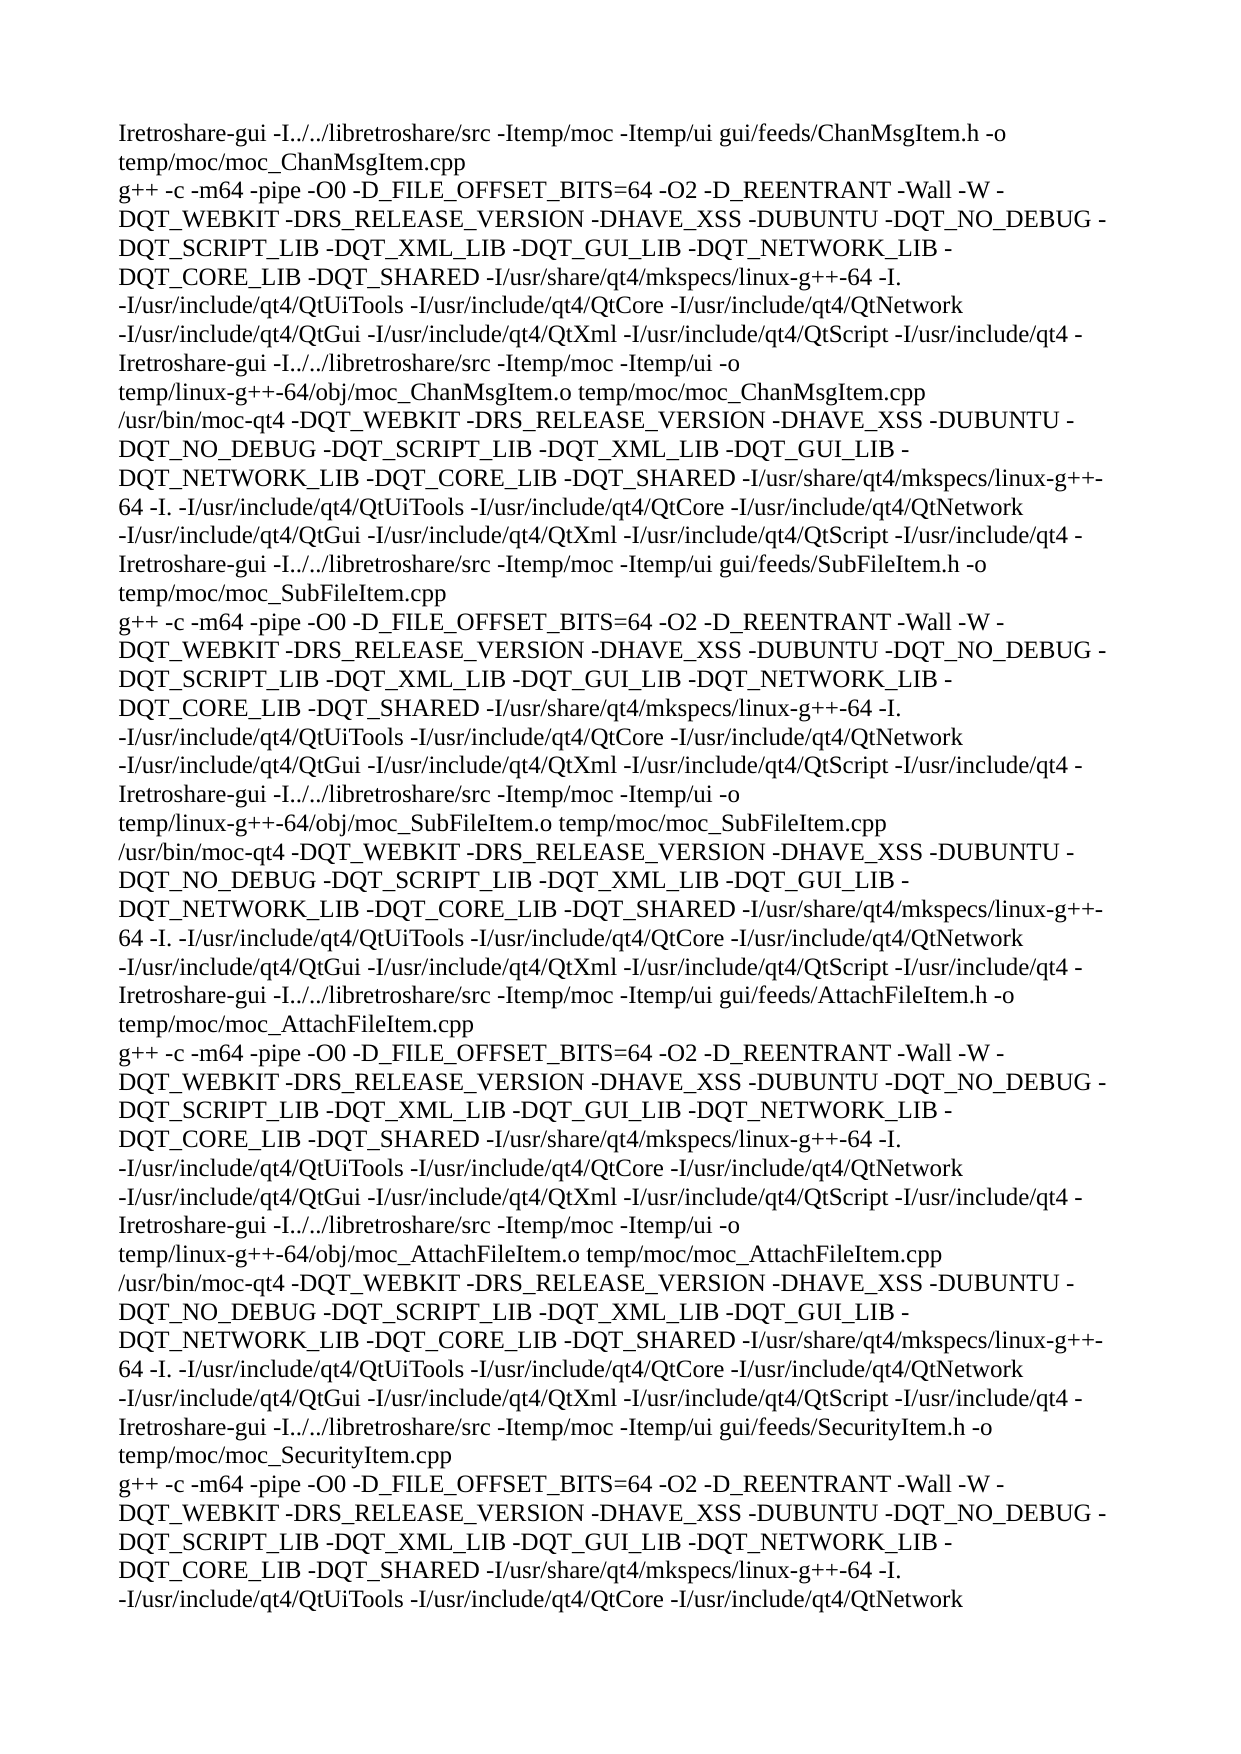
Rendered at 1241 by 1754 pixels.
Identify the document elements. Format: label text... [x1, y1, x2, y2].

text /usr/bin/moc-qt4 -DQT_WEBKIT -DRS_RELEASE_VERSION -DHAVE_XSS -DUBUNTU -DQT_NO_DEBUG -DQT_SCRIPT_LIB -DQT_XML_LIB -DQT_GUI_LIB -DQT_NETWORK_LIB -DQT_CORE_LIB -DQT_SHARED -I/usr/share/qt4/mkspecs/linux-g++-64 -I. -I/usr/include/qt4/QtUiTools -I/usr/include/qt4/QtCore -I/usr/include/qt4/QtNetwork -I/usr/include/qt4/QtGui -I/usr/include/qt4/QtXml -I/usr/include/qt4/QtScript -I/usr/include/qt4 -Iretroshare-gui -I../../libretroshare/src -Itemp/moc -Itemp/ui gui/feeds/AttachFileItem.h -o temp/moc/moc_AttachFileItem.cpp [118, 837, 1122, 1038]
text g++ -c -m64 -pipe -O0 -D_FILE_OFFSET_BITS=64 -O2 -D_REENTRANT -Wall -W -DQT_WEBKIT -DRS_RELEASE_VERSION -DHAVE_XSS -DUBUNTU -DQT_NO_DEBUG -DQT_SCRIPT_LIB -DQT_XML_LIB -DQT_GUI_LIB -DQT_NETWORK_LIB -DQT_CORE_LIB -DQT_SHARED -I/usr/share/qt4/mkspecs/linux-g++-64 -I. -I/usr/include/qt4/QtUiTools -I/usr/include/qt4/QtCore -I/usr/include/qt4/QtNetwork -I/usr/include/qt4/QtGui -I/usr/include/qt4/QtXml -I/usr/include/qt4/QtScript -I/usr/include/qt4 -Iretroshare-gui -I../../libretroshare/src -Itemp/moc -Itemp/ui -o temp/linux-g++-64/obj/moc_AttachFileItem.o temp/moc/moc_AttachFileItem.cpp [118, 1038, 1122, 1268]
text g++ -c -m64 -pipe -O0 -D_FILE_OFFSET_BITS=64 -O2 -D_REENTRANT -Wall -W -DQT_WEBKIT -DRS_RELEASE_VERSION -DHAVE_XSS -DUBUNTU -DQT_NO_DEBUG -DQT_SCRIPT_LIB -DQT_XML_LIB -DQT_GUI_LIB -DQT_NETWORK_LIB -DQT_CORE_LIB -DQT_SHARED -I/usr/share/qt4/mkspecs/linux-g++-64 -I. -I/usr/include/qt4/QtUiTools -I/usr/include/qt4/QtCore -I/usr/include/qt4/QtNetwork [118, 1469, 1122, 1613]
text -Iretroshare-gui -I../../libretroshare/src -Itemp/moc -Itemp/ui gui/feeds/ChanMsgItem.h -o temp/moc/moc_ChanMsgItem.cpp [118, 118, 1122, 176]
text g++ -c -m64 -pipe -O0 -D_FILE_OFFSET_BITS=64 -O2 -D_REENTRANT -Wall -W -DQT_WEBKIT -DRS_RELEASE_VERSION -DHAVE_XSS -DUBUNTU -DQT_NO_DEBUG -DQT_SCRIPT_LIB -DQT_XML_LIB -DQT_GUI_LIB -DQT_NETWORK_LIB -DQT_CORE_LIB -DQT_SHARED -I/usr/share/qt4/mkspecs/linux-g++-64 -I. -I/usr/include/qt4/QtUiTools -I/usr/include/qt4/QtCore -I/usr/include/qt4/QtNetwork -I/usr/include/qt4/QtGui -I/usr/include/qt4/QtXml -I/usr/include/qt4/QtScript -I/usr/include/qt4 -Iretroshare-gui -I../../libretroshare/src -Itemp/moc -Itemp/ui -o temp/linux-g++-64/obj/moc_SubFileItem.o temp/moc/moc_SubFileItem.cpp [118, 607, 1122, 837]
text /usr/bin/moc-qt4 -DQT_WEBKIT -DRS_RELEASE_VERSION -DHAVE_XSS -DUBUNTU -DQT_NO_DEBUG -DQT_SCRIPT_LIB -DQT_XML_LIB -DQT_GUI_LIB -DQT_NETWORK_LIB -DQT_CORE_LIB -DQT_SHARED -I/usr/share/qt4/mkspecs/linux-g++-64 -I. -I/usr/include/qt4/QtUiTools -I/usr/include/qt4/QtCore -I/usr/include/qt4/QtNetwork -I/usr/include/qt4/QtGui -I/usr/include/qt4/QtXml -I/usr/include/qt4/QtScript -I/usr/include/qt4 -Iretroshare-gui -I../../libretroshare/src -Itemp/moc -Itemp/ui gui/feeds/SubFileItem.h -o temp/moc/moc_SubFileItem.cpp [118, 406, 1122, 607]
text /usr/bin/moc-qt4 -DQT_WEBKIT -DRS_RELEASE_VERSION -DHAVE_XSS -DUBUNTU -DQT_NO_DEBUG -DQT_SCRIPT_LIB -DQT_XML_LIB -DQT_GUI_LIB -DQT_NETWORK_LIB -DQT_CORE_LIB -DQT_SHARED -I/usr/share/qt4/mkspecs/linux-g++-64 -I. -I/usr/include/qt4/QtUiTools -I/usr/include/qt4/QtCore -I/usr/include/qt4/QtNetwork -I/usr/include/qt4/QtGui -I/usr/include/qt4/QtXml -I/usr/include/qt4/QtScript -I/usr/include/qt4 -Iretroshare-gui -I../../libretroshare/src -Itemp/moc -Itemp/ui gui/feeds/SecurityItem.h -o temp/moc/moc_SecurityItem.cpp [118, 1268, 1122, 1469]
text g++ -c -m64 -pipe -O0 -D_FILE_OFFSET_BITS=64 -O2 -D_REENTRANT -Wall -W -DQT_WEBKIT -DRS_RELEASE_VERSION -DHAVE_XSS -DUBUNTU -DQT_NO_DEBUG -DQT_SCRIPT_LIB -DQT_XML_LIB -DQT_GUI_LIB -DQT_NETWORK_LIB -DQT_CORE_LIB -DQT_SHARED -I/usr/share/qt4/mkspecs/linux-g++-64 -I. -I/usr/include/qt4/QtUiTools -I/usr/include/qt4/QtCore -I/usr/include/qt4/QtNetwork -I/usr/include/qt4/QtGui -I/usr/include/qt4/QtXml -I/usr/include/qt4/QtScript -I/usr/include/qt4 -Iretroshare-gui -I../../libretroshare/src -Itemp/moc -Itemp/ui -o temp/linux-g++-64/obj/moc_ChanMsgItem.o temp/moc/moc_ChanMsgItem.cpp [118, 176, 1122, 406]
